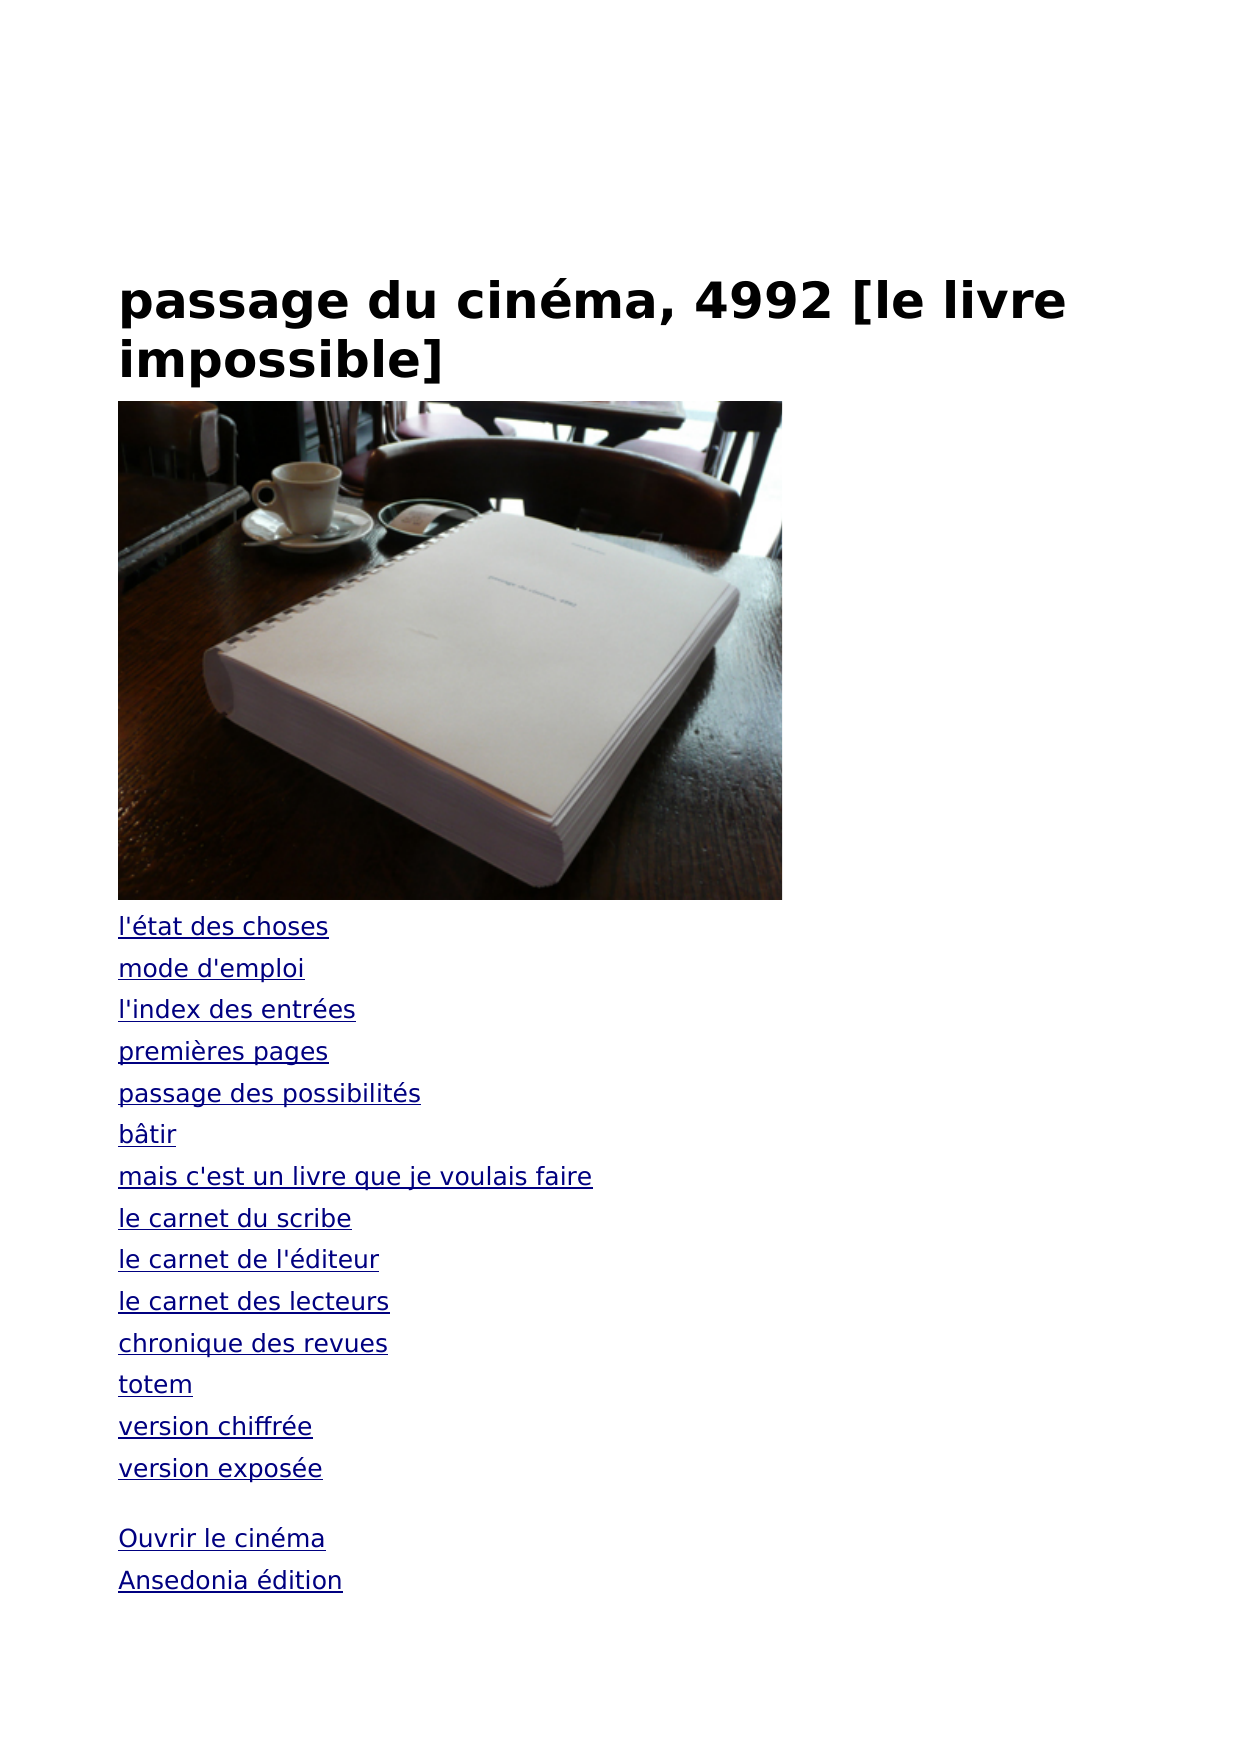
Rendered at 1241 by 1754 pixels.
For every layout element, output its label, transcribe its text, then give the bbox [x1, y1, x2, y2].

text bâtir [118, 1121, 1122, 1150]
text totem [118, 1371, 1122, 1400]
subtitle passage du cinéma, 4992 [le livre impossible] [118, 272, 1122, 389]
text le carnet du scribe [118, 1204, 1122, 1233]
text mais c'est un livre que je voulais faire [118, 1162, 1122, 1191]
text version exposée [118, 1454, 1122, 1483]
text l'index des entrées [118, 996, 1122, 1025]
text chronique des revues [118, 1329, 1122, 1358]
text le carnet de l'éditeur [118, 1246, 1122, 1275]
text mode d'emploi [118, 954, 1122, 983]
text premières pages [118, 1037, 1122, 1066]
text Ouvrir le cinéma [118, 1496, 1122, 1554]
text passage des possibilités [118, 1079, 1122, 1108]
text Ansedonia édition [118, 1566, 1122, 1596]
text version chiffrée [118, 1412, 1122, 1441]
text l'état des choses [118, 912, 1122, 941]
text le carnet des lecteurs [118, 1287, 1122, 1316]
picture [118, 401, 783, 900]
